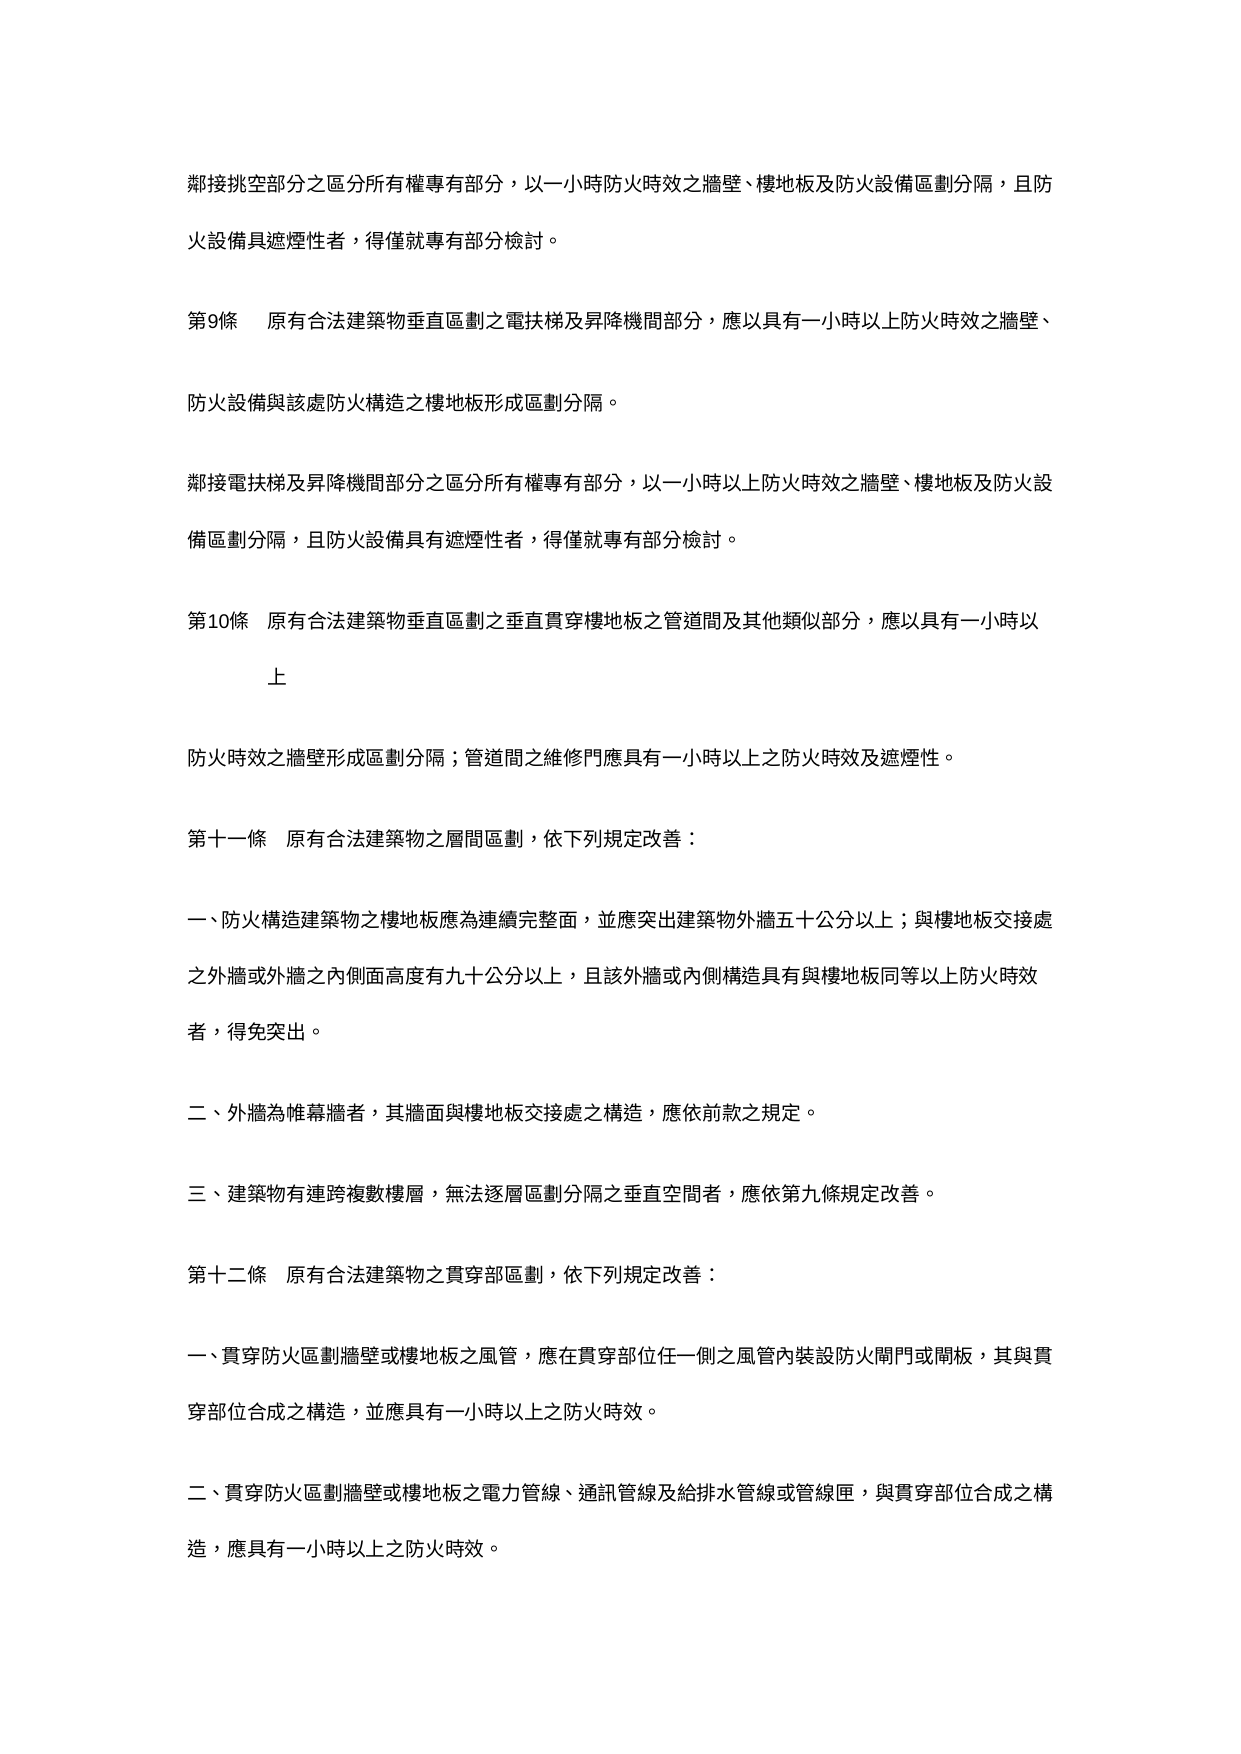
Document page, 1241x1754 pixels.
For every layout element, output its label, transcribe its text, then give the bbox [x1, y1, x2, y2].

text 一、防火構造建築物之樓地板應為連續完整面，並應突出建築物外牆五十公分以上；與樓地板交接處之外牆或外牆之內側面高度有九十公分以上，且該外牆或內側構造具有與樓地板同等以上防火時效者，得免突出。 [187, 900, 1053, 1050]
text 鄰接電扶梯及昇降機間部分之區分所有權專有部分，以一小時以上防火時效之牆壁、樓地板及防火設備區劃分隔，且防火設備具有遮煙性者，得僅就專有部分檢討。 [187, 463, 1053, 557]
text 第十二條 原有合法建築物之貫穿部區劃，依下列規定改善： [187, 1255, 1053, 1293]
text 防火設備與該處防火構造之樓地板形成區劃分隔。 [187, 383, 1053, 420]
text 防火時效之牆壁形成區劃分隔；管道間之維修門應具有一小時以上之防火時效及遮煙性。 [187, 738, 1053, 775]
text 二、貫穿防火區劃牆壁或樓地板之電力管線、通訊管線及給排水管線或管線匣，與貫穿部位合成之構造，應具有一小時以上之防火時效。 [187, 1473, 1053, 1567]
list 原有合法建築物垂直區劃之電扶梯及昇降機間部分，應以具有一小時以上防火時效之牆壁、 [187, 302, 1053, 339]
text 第十一條 原有合法建築物之層間區劃，依下列規定改善： [187, 819, 1053, 856]
text 鄰接挑空部分之區分所有權專有部分，以一小時防火時效之牆壁、樓地板及防火設備區劃分隔，且防火設備具遮煙性者，得僅就專有部分檢討。 [187, 164, 1053, 258]
text 一、貫穿防火區劃牆壁或樓地板之風管，應在貫穿部位任一側之風管內裝設防火閘門或閘板，其與貫穿部位合成之構造，並應具有一小時以上之防火時效。 [187, 1336, 1053, 1430]
text 三、建築物有連跨複數樓層，無法逐層區劃分隔之垂直空間者，應依第九條規定改善。 [187, 1174, 1053, 1212]
list 原有合法建築物垂直區劃之垂直貫穿樓地板之管道間及其他類似部分，應以具有一小時以上 [187, 601, 1053, 694]
text 二、外牆為帷幕牆者，其牆面與樓地板交接處之構造，應依前款之規定。 [187, 1093, 1053, 1131]
